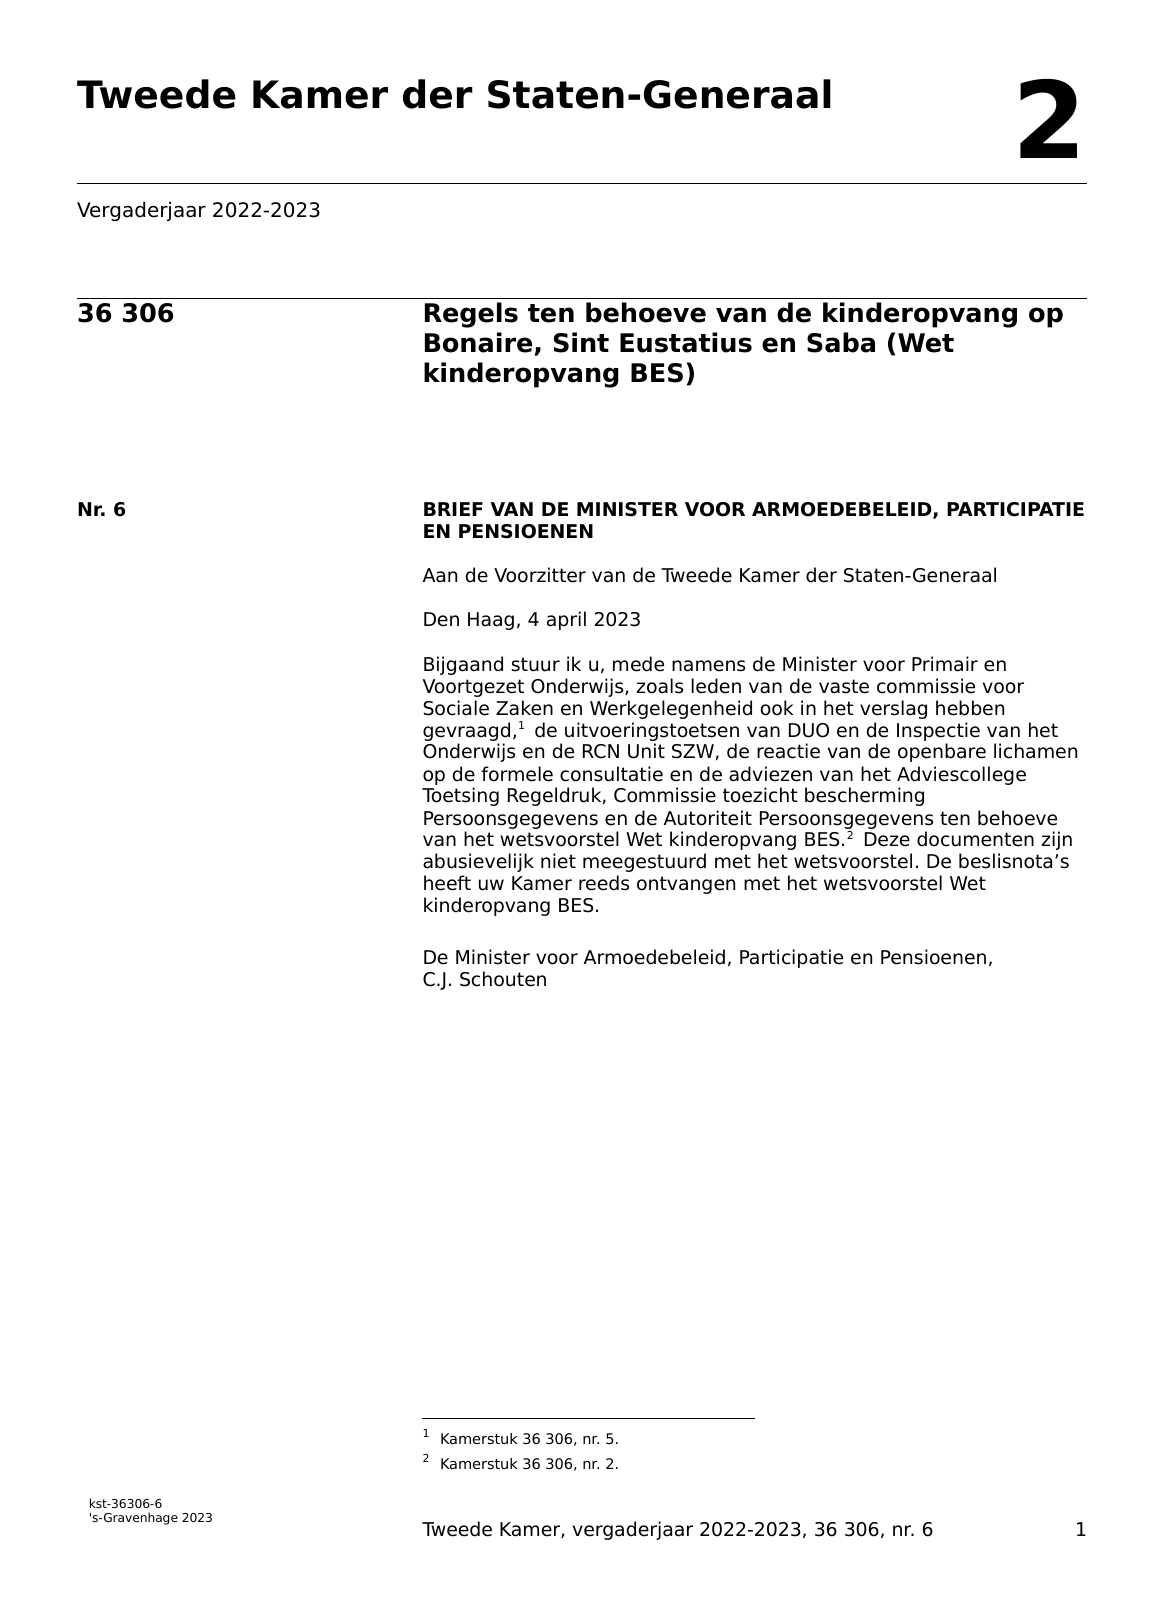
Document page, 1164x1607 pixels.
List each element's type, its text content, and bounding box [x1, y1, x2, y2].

text 's-Gravenhage 2023 [88, 1511, 323, 1525]
text Bijgaand stuur ik u, mede namens de Minister voor Primair en Voortgezet Onderwijs, zoals leden van de vaste commissie voor Sociale Zaken en Werkgelegenheid ook in het verslag hebben gevraagd, de uitvoeringstoetsen van DUO en de Inspectie van het Onderwijs en de RCN Unit SZW, de reactie van de openbare lichamen op de formele consultatie en de adviezen van het Adviescollege Toetsing Regeldruk, Commissie toezicht bescherming Persoonsgegevens en de Autoriteit Persoonsgegevens ten behoeve van het wetsvoorstel Wet kinderopvang BES. Deze documenten zijn abusievelijk niet meegestuurd met het wetsvoorstel. De beslisnota’s heeft uw Kamer reeds ontvangen met het wetsvoorstel Wet kinderopvang BES. [422, 653, 1087, 917]
text kst-36306-6 [88, 1497, 323, 1511]
text Aan de Voorzitter van de Tweede Kamer der Staten-Generaal [422, 565, 1087, 587]
table_header 2 [886, 59, 1087, 183]
table_cell Vergaderjaar 2022-2023 [77, 184, 1087, 298]
text Kamerstuk 36 306, nr. 5. [422, 1427, 1087, 1449]
table_header Tweede Kamer der Staten-Generaal [77, 59, 886, 183]
subtitle 36 306 Regels ten behoeve van de kinderopvang op Bonaire, Sint Eustatius en Saba (Wet kinderopvang BES) [77, 299, 1087, 388]
text De Minister voor Armoedebeleid, Participatie en Pensioenen, C.J. Schouten [422, 947, 1087, 991]
text Kamerstuk 36 306, nr. 2. [422, 1452, 1087, 1474]
text Den Haag, 4 april 2023 [422, 609, 1087, 631]
subtitle Nr. 6 BRIEF VAN DE MINISTER VOOR ARMOEDEBELEID, PARTICIPATIE EN PENSIOENEN [77, 499, 1087, 543]
